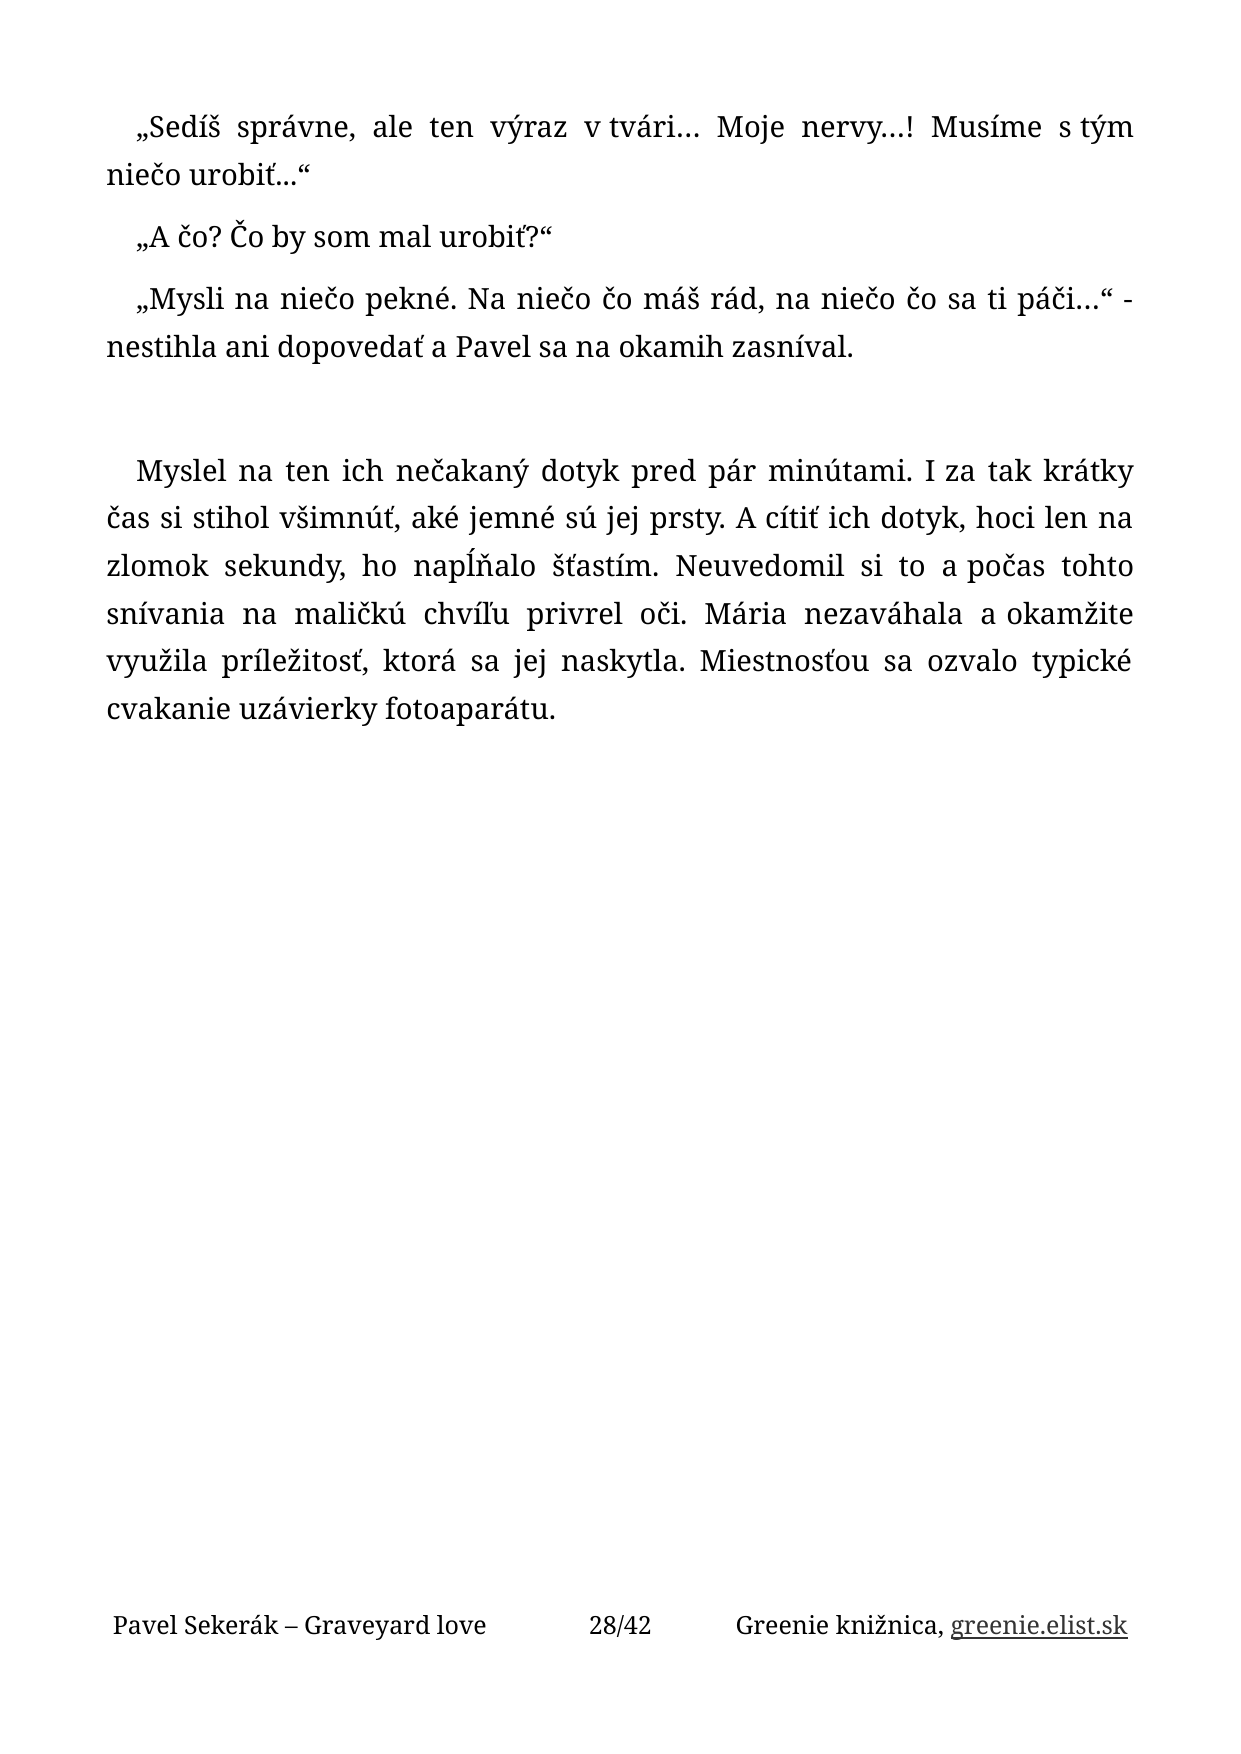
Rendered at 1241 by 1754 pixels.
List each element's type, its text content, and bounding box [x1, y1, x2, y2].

text „A čo? Čo by som mal urobiť?“ [106, 216, 1134, 256]
text „Sedíš správne, ale ten výraz v tvári… Moje nervy…! Musíme s tým niečo urobiť...“ [106, 106, 1134, 193]
text „Mysli na niečo pekné. Na niečo čo máš rád, na niečo čo sa ti páči…“ - nestihla ani dopovedať a Pavel sa na okamih zasníval. [106, 278, 1134, 366]
text Myslel na ten ich nečakaný dotyk pred pár minútami. I za tak krátky čas si stihol všimnúť, aké jemné sú jej prsty. A cítiť ich dotyk, hoci len na zlomok sekundy, ho napĺňalo šťastím. Neuvedomil si to a počas tohto snívania na maličkú chvíľu privrel oči. Mária nezaváhala a okamžite využila príležitosť, ktorá sa jej naskytla. Miestnosťou sa ozvalo typické cvakanie uzávierky fotoaparátu. [106, 450, 1134, 728]
